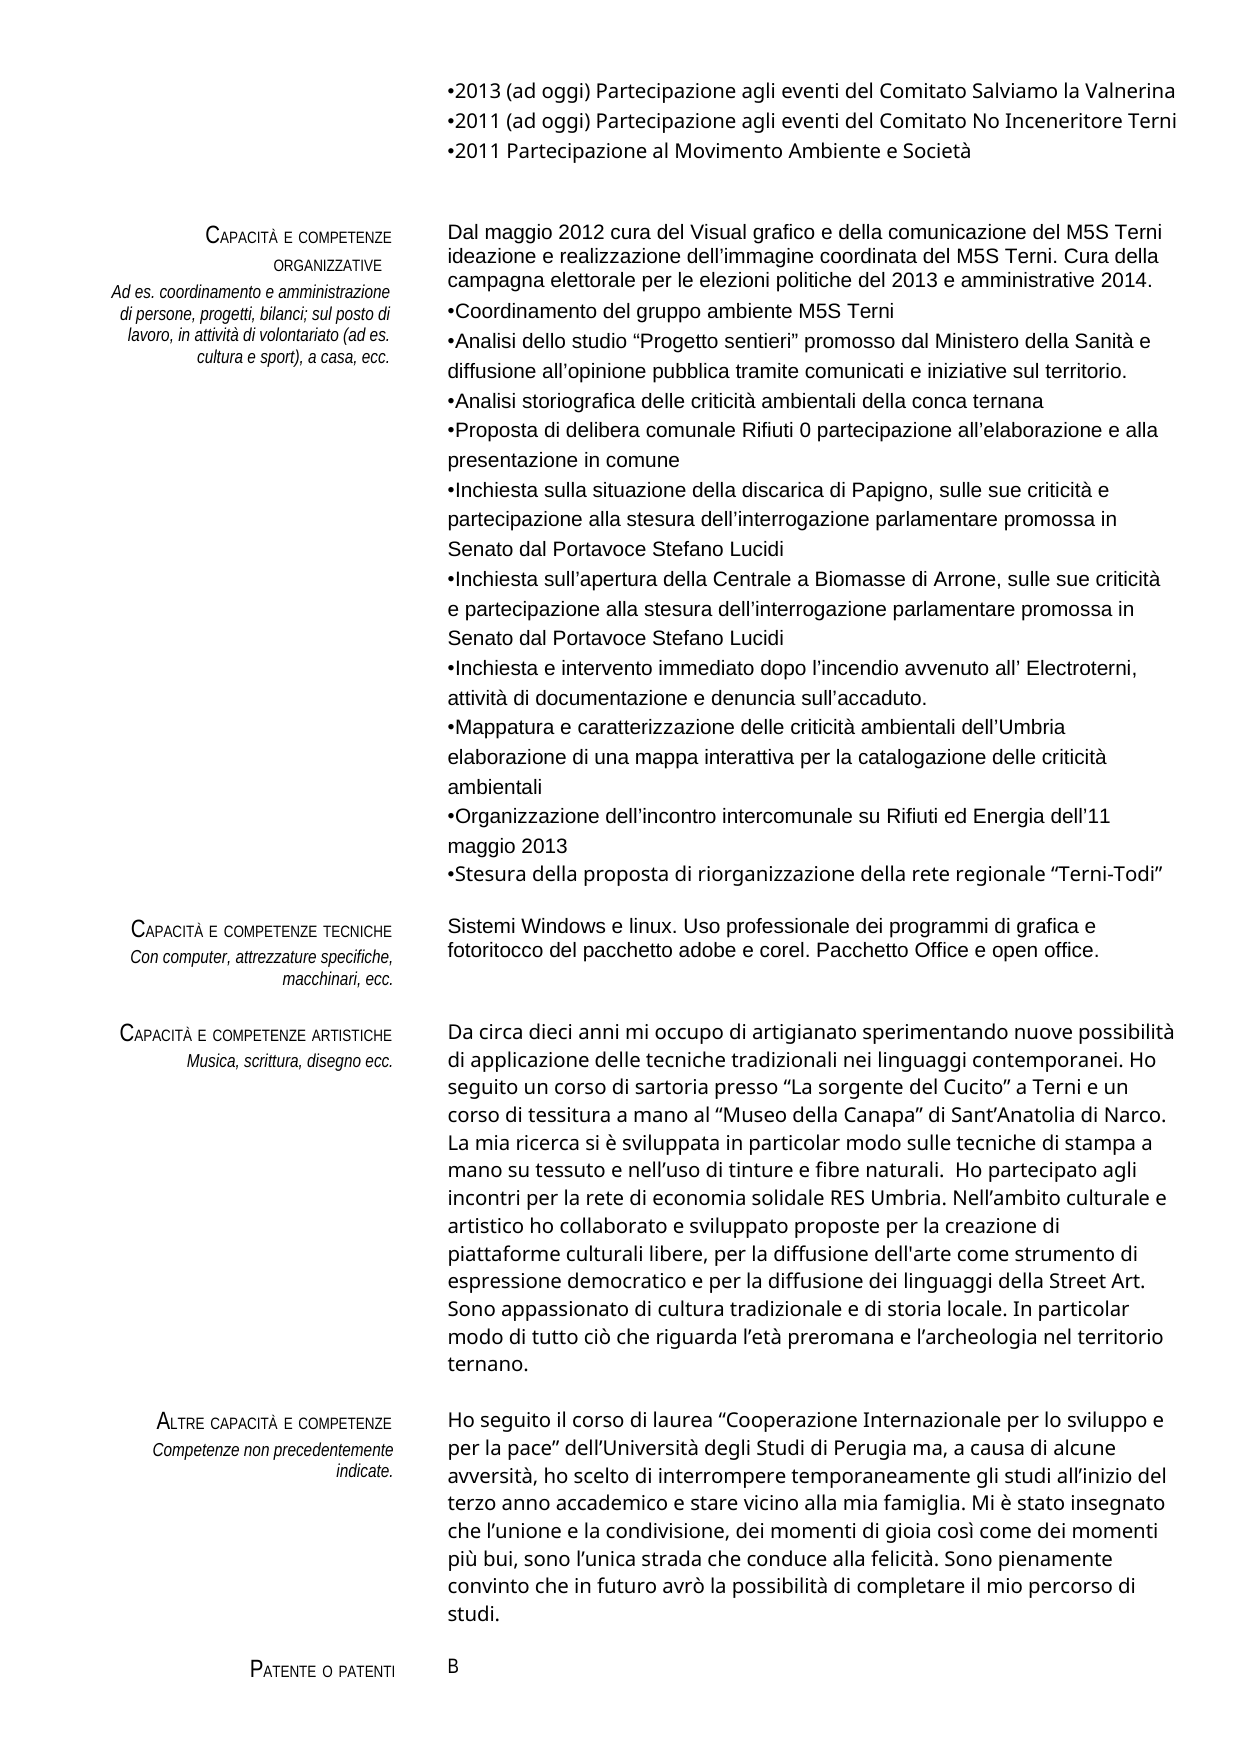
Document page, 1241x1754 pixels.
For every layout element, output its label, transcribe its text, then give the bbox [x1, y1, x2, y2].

table_header Seguendo sulla necessità di una riconversione verso un piano più umano e sostenibile dell’economia ho incominciato ad interessarmi di consumo critico. Nel 2010 ho incominciato ad occuparmi di economia locale e gruppi d’acquisto intessendo un rapporto diretto con gli agricoltori locali sviluppando expertise nell’ambito della produzione di qualità del territorio. Nell'ambito delle attività di volontariato: 08/2013 (ad oggi) Attivista del gruppo “Papigno Pesche” 02/2010 (ad oggi) Fondatore del Gruppo d’Acquisto solidale Terni - GAT 12/2009 - 10/2010 Fondatore gruppo informale d’arte situazionista “DefibrillAzione”// organizzazione dell’evento “In Vena di Fare” in collaborazione con Avis Umbria 04/ 2009 IG Open Terni// T-shirt course - Insegnamento e organizzazione del corso per la progettazione grafica e la realizzazione artigianale di T-shirt 10/2008 - 10/2009 Volontario servizio Nazionale con Arciserviziocivile Terni 04/2008 FACT (Fabbrica arte contemporanea Terni) alla Bct di Terni// organizzazione ed esposizione di due opere “Terni 2028” - “Mille sguardi dal profondo del mio stomaco” 05/2007 “20 Eventi - Arte contemporanea in Sabina”// esposizione dell’installazione “Estraneazione” 04/2007 “Mostra: Chi ha paura dell’estraneo?” alla Bct di Terni// organizzazione ed esposizione dell’installazione “Estraneazione” Partecipazione a comitati o movimenti: 2013 Partecipazione al Coordinamento Nazionale Siti Contaminati 2013 (ad oggi) Partecipazione agli eventi del Comitato Salviamo la Valnerina 2011 (ad oggi) Partecipazione agli eventi del Comitato No Inceneritore Terni 2011 Partecipazione al Movimento Ambiente e Società [436, 75, 1189, 194]
table_header [406, 218, 436, 887]
table_header Patente o patenti [89, 1654, 406, 1682]
table_header [89, 75, 406, 194]
table_header Ho seguito il corso di laurea “Cooperazione Internazionale per lo sviluppo e per la pace” dell’Università degli Studi di Perugia ma, a causa di alcune avversità, ho scelto di interrompere temporaneamente gli studi all’inizio del terzo anno accademico e stare vicino alla mia famiglia. Mi è stato insegnato che l’unione e la condivisione, dei momenti di gioia così come dei momenti più bui, sono l’unica strada che conduce alla felicità. Sono pienamente convinto che in futuro avrò la possibilità di completare il mio percorso di studi. [436, 1404, 1189, 1630]
table_header Capacità e competenze artistiche Musica, scrittura, disegno ecc. [89, 1016, 406, 1380]
table_header [406, 911, 436, 992]
table_header Sistemi Windows e linux. Uso professionale dei programmi di grafica e fotoritocco del pacchetto adobe e corel. Pacchetto Office e open office. [436, 911, 1189, 992]
table_header Da circa dieci anni mi occupo di artigianato sperimentando nuove possibilità di applicazione delle tecniche tradizionali nei linguaggi contemporanei. Ho seguito un corso di sartoria presso “La sorgente del Cucito” a Terni e un corso di tessitura a mano al “Museo della Canapa” di Sant’Anatolia di Narco. La mia ricerca si è sviluppata in particolar modo sulle tecniche di stampa a mano su tessuto e nell’uso di tinture e fibre naturali. Ho partecipato agli incontri per la rete di economia solidale RES Umbria. Nell’ambito culturale e artistico ho collaborato e sviluppato proposte per la creazione di piattaforme culturali libere, per la diffusione dell'arte come strumento di espressione democratico e per la diffusione dei linguaggi della Street Art. Sono appassionato di cultura tradizionale e di storia locale. In particolar modo di tutto ciò che riguarda l’età preromana e l’archeologia nel territorio ternano. [436, 1016, 1189, 1380]
table_header [406, 1016, 436, 1380]
table_header [406, 1404, 436, 1630]
table_header Capacità e competenze organizzative Ad es. coordinamento e amministrazione di persone, progetti, bilanci; sul posto di lavoro, in attività di volontariato (ad es. cultura e sport), a casa, ecc. [89, 218, 406, 887]
table_header [406, 1654, 436, 1682]
table_header Capacità e competenze tecniche Con computer, attrezzature specifiche, macchinari, ecc. [89, 911, 406, 992]
table_header [406, 75, 436, 194]
table_header Dal maggio 2012 cura del Visual grafico e della comunicazione del M5S Terni ideazione e realizzazione dell’immagine coordinata del M5S Terni. Cura della campagna elettorale per le elezioni politiche del 2013 e amministrative 2014. Coordinamento del gruppo ambiente M5S Terni Analisi dello studio “Progetto sentieri” promosso dal Ministero della Sanità e diffusione all’opinione pubblica tramite comunicati e iniziative sul territorio. Analisi storiografica delle criticità ambientali della conca ternana Proposta di delibera comunale Rifiuti 0 partecipazione all’elaborazione e alla presentazione in comune Inchiesta sulla situazione della discarica di Papigno, sulle sue criticità e partecipazione alla stesura dell’interrogazione parlamentare promossa in Senato dal Portavoce Stefano Lucidi Inchiesta sull’apertura della Centrale a Biomasse di Arrone, sulle sue criticità e partecipazione alla stesura dell’interrogazione parlamentare promossa in Senato dal Portavoce Stefano Lucidi Inchiesta e intervento immediato dopo l’incendio avvenuto all’ Electroterni, attività di documentazione e denuncia sull’accaduto. Mappatura e caratterizzazione delle criticità ambientali dell’Umbria elaborazione di una mappa interattiva per la catalogazione delle criticità ambientali Organizzazione dell’incontro intercomunale su Rifiuti ed Energia dell’11 maggio 2013 Stesura della proposta di riorganizzazione della rete regionale “Terni-Todi” [436, 218, 1189, 887]
table_header B [436, 1654, 1189, 1682]
table_header Altre capacità e competenze Competenze non precedentemente indicate. [89, 1404, 406, 1630]
